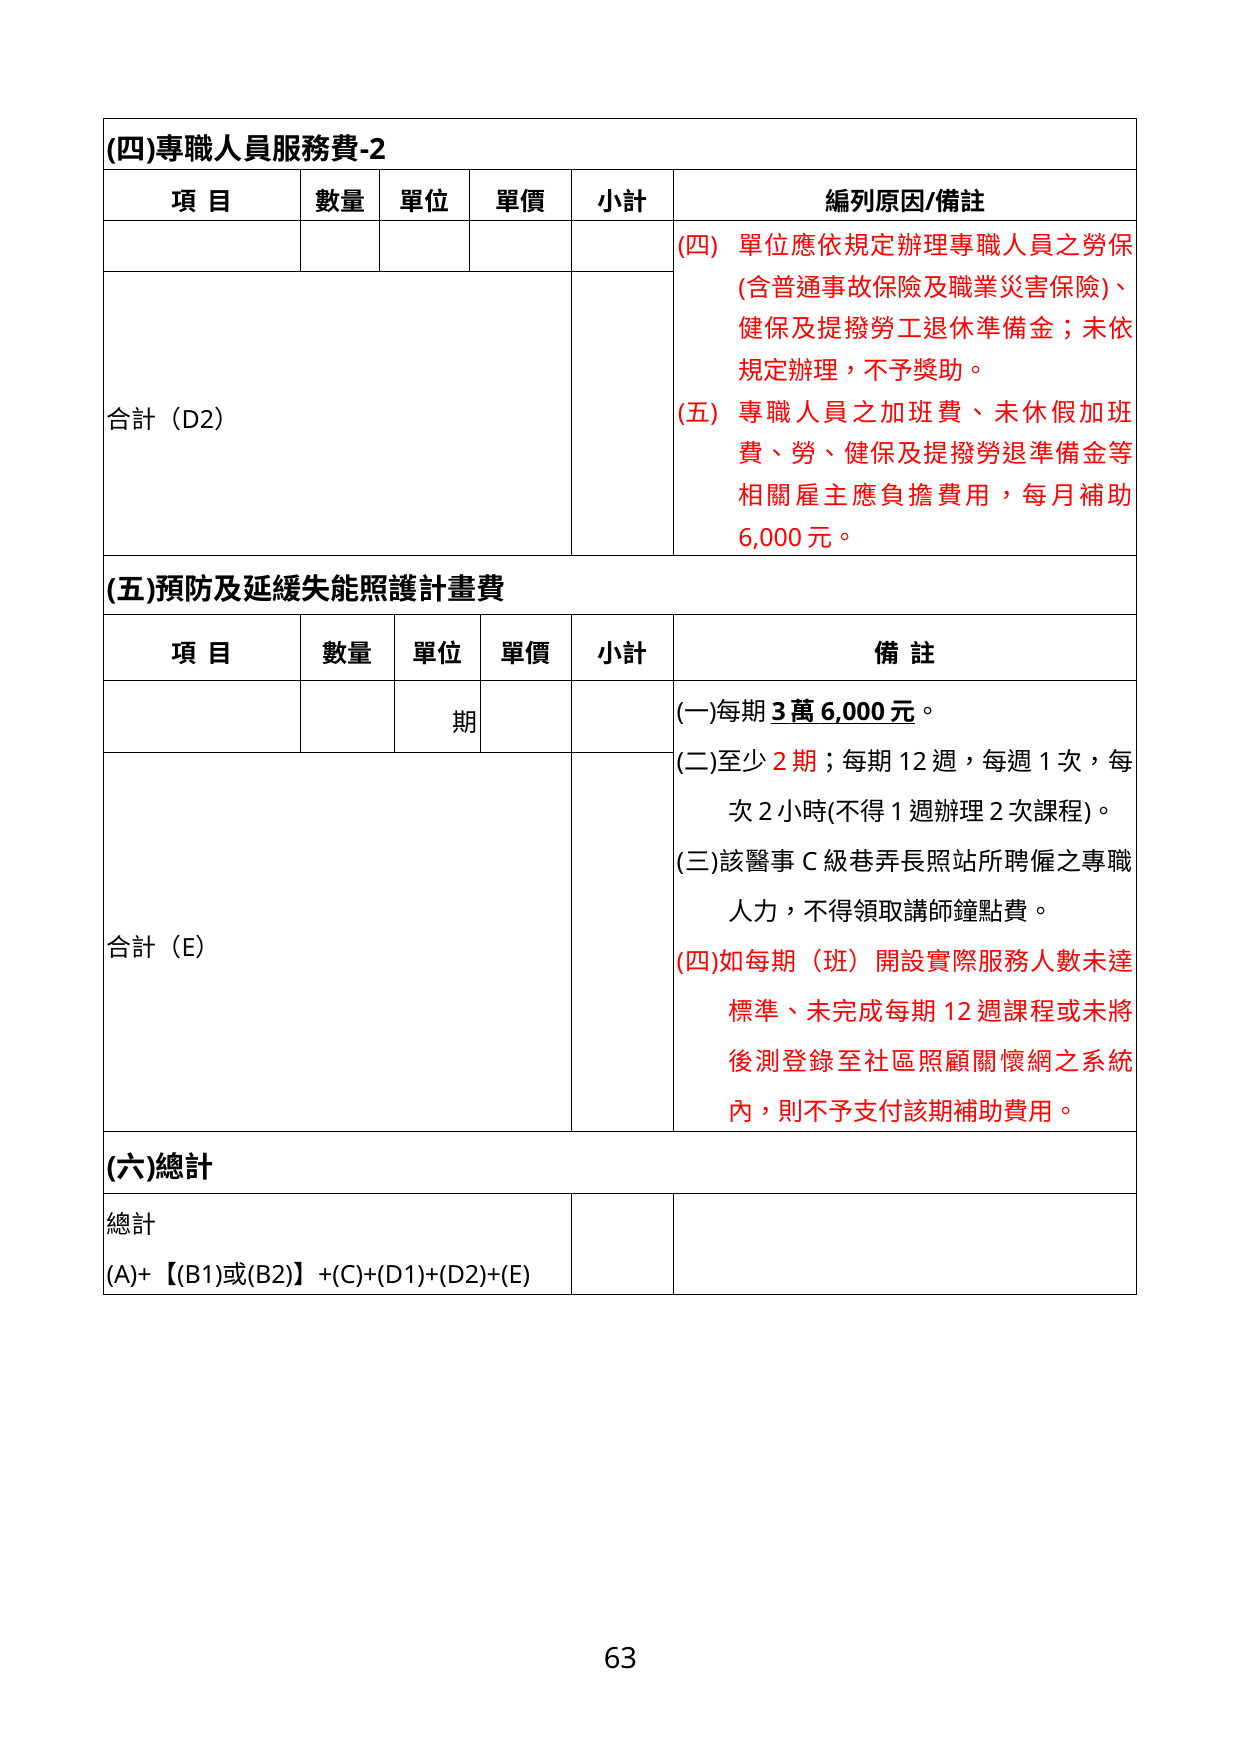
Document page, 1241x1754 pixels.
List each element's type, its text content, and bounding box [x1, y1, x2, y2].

table_cell 數量 [301, 170, 379, 220]
table_cell [674, 1194, 1136, 1294]
table_cell 項 目 [104, 615, 300, 679]
table_cell [301, 221, 379, 271]
table_cell 小計 [572, 615, 673, 679]
table_header (四)專職人員服務費-2 [104, 119, 1136, 169]
table_cell 合計（E） [104, 753, 571, 1131]
table_cell [572, 753, 673, 1131]
table_cell 編列原因/備註 [674, 170, 1136, 220]
table_cell 單位應依規定辦理專職人員之勞保(含普通事故保險及職業災害保險)、健保及提撥勞工退休準備金；未依規定辦理，不予獎助。 專職人員之加班費、未休假加班費、勞、健保及提撥勞退準備金等相關雇主應負擔費用，每月補助6,000元。 [674, 221, 1136, 554]
table_cell 備 註 [674, 615, 1136, 679]
table_cell 總計 (A)+【(B1)或(B2)】+(C)+(D1)+(D2)+(E) [104, 1194, 571, 1294]
table_cell 單價 [481, 615, 571, 679]
table_cell 期 [395, 681, 480, 752]
table_cell 單價 [470, 170, 571, 220]
table_cell [481, 681, 571, 752]
table_cell (六)總計 [104, 1132, 1136, 1193]
table_cell [572, 272, 673, 554]
table_cell [470, 221, 571, 271]
table_cell (五)預防及延緩失能照護計畫費 [104, 556, 1136, 614]
table_cell 單位 [395, 615, 480, 679]
table_cell [104, 221, 300, 271]
table_cell 小計 [572, 170, 673, 220]
table_cell [301, 681, 394, 752]
table_cell 數量 [301, 615, 394, 679]
table_cell 單位 [380, 170, 469, 220]
table_cell [380, 221, 469, 271]
table_cell [572, 681, 673, 752]
table_cell (一)每期3萬6,000元。 (二)至少2期；每期12週，每週1次，每次2小時(不得1週辦理2次課程)。 (三)該醫事C級巷弄長照站所聘僱之專職人力，不得領取講師鐘點費。 (四)如每期（班）開設實際服務人數未達標準、未完成每期12週課程或未將後測登錄至社區照顧關懷網之系統內，則不予支付該期補助費用。 [674, 681, 1136, 1131]
table_cell [572, 1194, 673, 1294]
table_cell 合計（D2） [104, 272, 571, 554]
table_cell [104, 681, 300, 752]
table_cell 項 目 [104, 170, 300, 220]
table_cell [572, 221, 673, 271]
